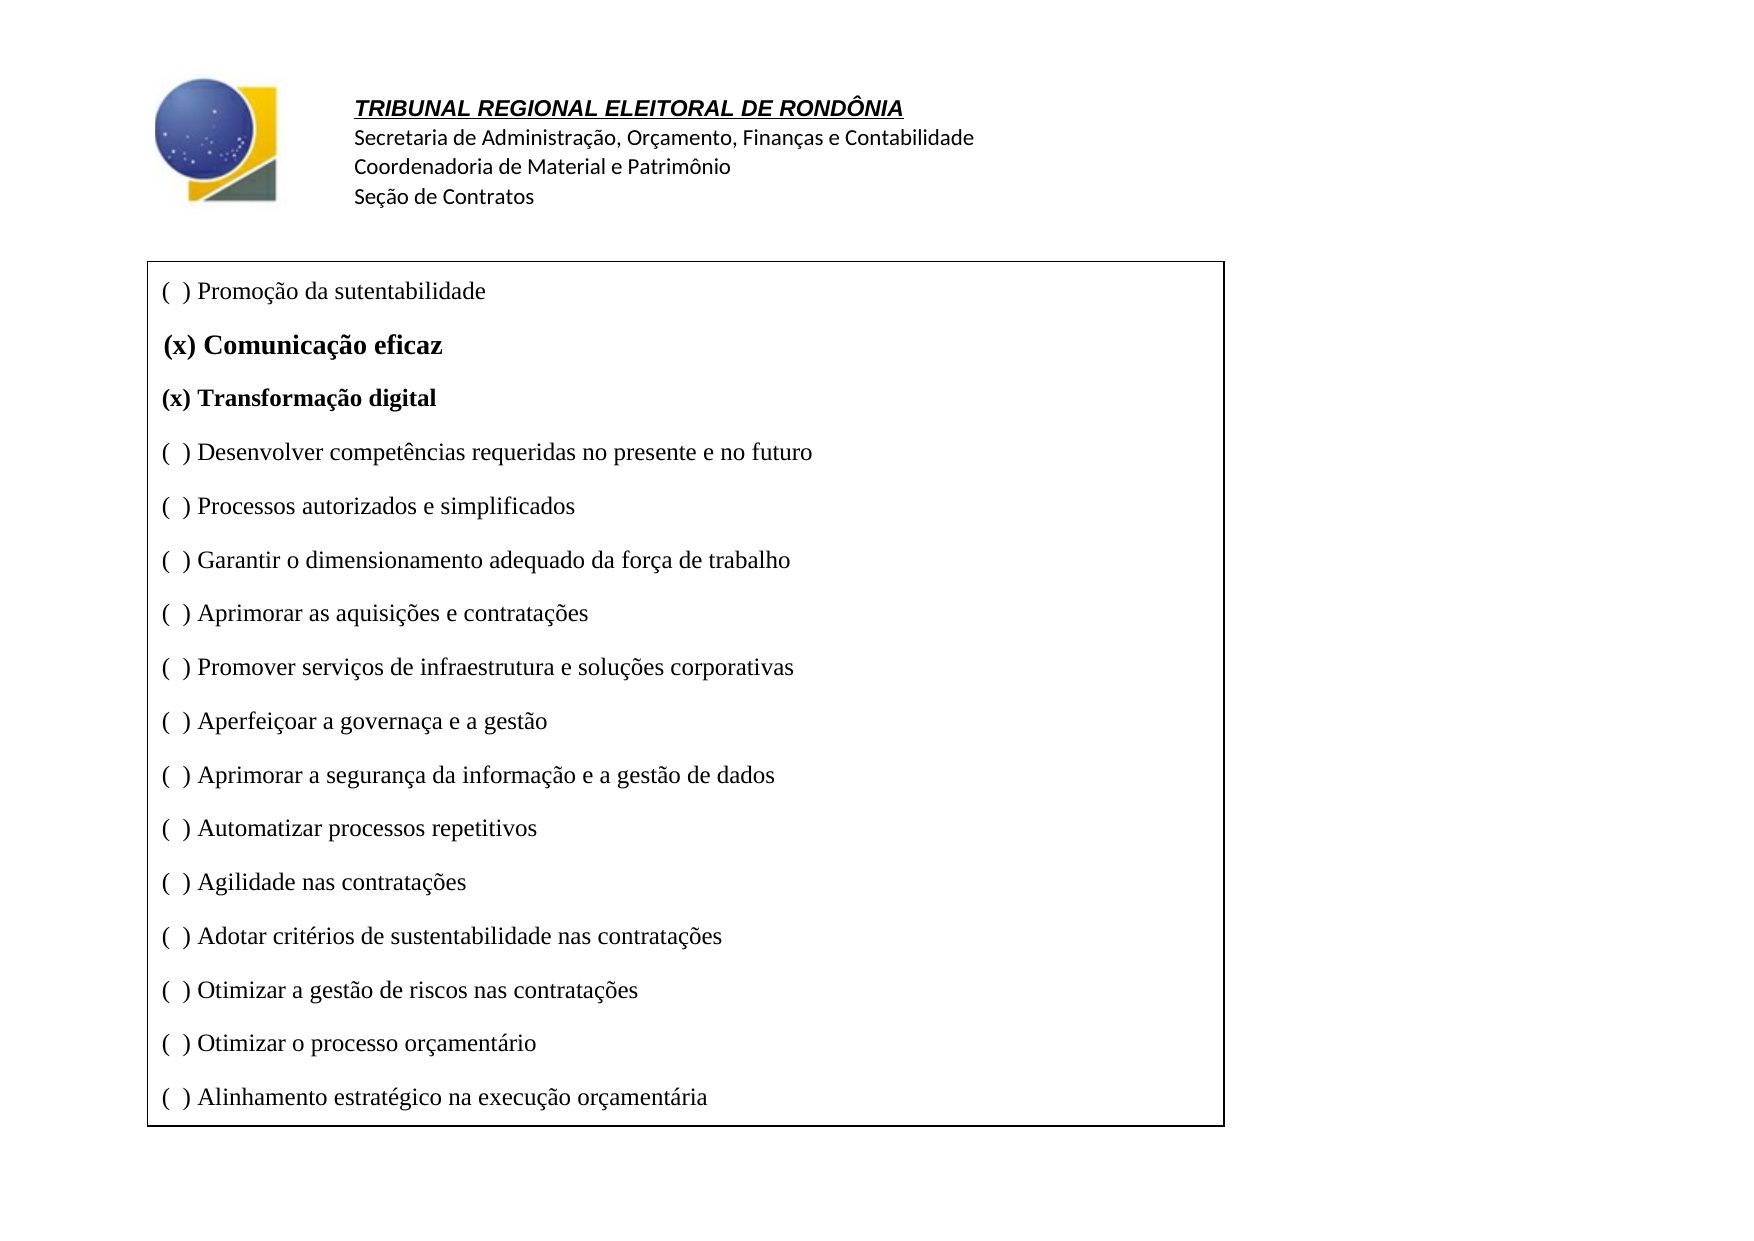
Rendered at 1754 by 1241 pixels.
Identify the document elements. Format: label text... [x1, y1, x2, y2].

table_cell ( ) Promoção da sutentabilidade (x) Comunicação eficaz (x) Transformação digital ( ) Desenvolver competências requeridas no presente e no futuro ( ) Processos autorizados e simplificados ( ) Garantir o dimensionamento adequado da força de trabalho ( ) Aprimorar as aquisições e contratações ( ) Promover serviços de infraestrutura e soluções corporativas ( ) Aperfeiçoar a governaça e a gestão ( ) Aprimorar a segurança da informação e a gestão de dados ( ) Automatizar processos repetitivos ( ) Agilidade nas contratações ( ) Adotar critérios de sustentabilidade nas contratações ( ) Otimizar a gestão de riscos nas contratações ( ) Otimizar o processo orçamentário ( ) Alinhamento estratégico na execução orçamentária [148, 262, 1223, 1125]
